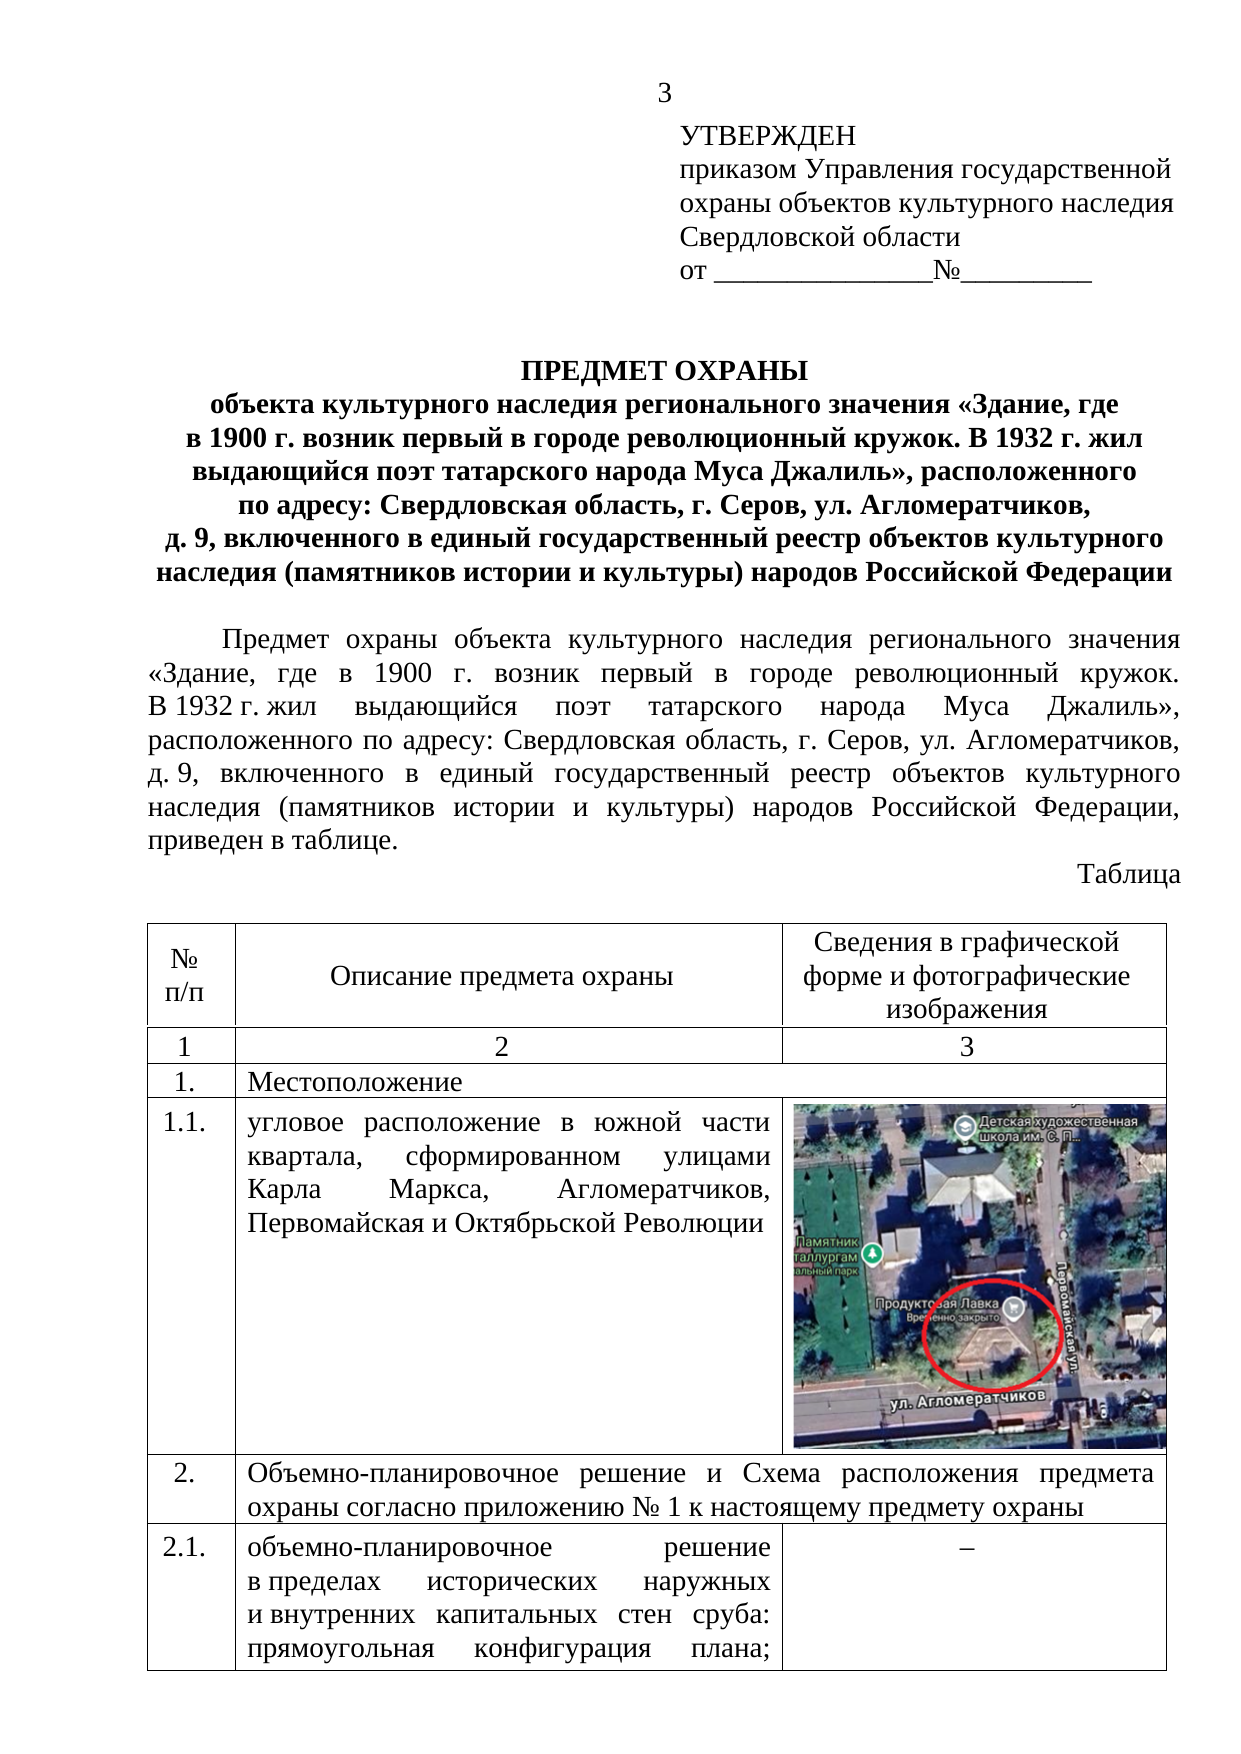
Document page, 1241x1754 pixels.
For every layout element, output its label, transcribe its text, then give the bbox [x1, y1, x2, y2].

text объекта культурного наследия регионального значения «Здание, где в 1900 г. возник первый в городе революционный кружок. В 1932 г. жил выдающийся поэт татарского народа Муса Джалиль», расположенного по адресу: Свердловская область, г. Серов, ул. Агломератчиков, д. 9, включенного в единый государственный реестр объектов культурного наследия (памятников истории и культуры) народов Российской Федерации [148, 386, 1181, 588]
table_header 1 [148, 1028, 235, 1063]
text ПРЕДМЕТ ОХРАНЫ [148, 353, 1181, 386]
table_cell 1. [148, 1064, 235, 1097]
text приказом Управления государственной охраны объектов культурного наследия Свердловской области [679, 152, 1181, 252]
text Таблица [148, 856, 1181, 889]
table_cell объемно-планировочное решение в пределах исторических наружных и внутренних капитальных стен сруба: прямоугольная конфигурация плана; [236, 1524, 782, 1669]
table_header 3 [783, 1028, 1166, 1063]
table_header Описание предмета охраны [236, 924, 782, 1025]
table_cell Объемно-планировочное решение и Схема расположения предмета охраны согласно приложению № 1 к настоящему предмету охраны [236, 1455, 1166, 1522]
table_cell 2.1. [148, 1524, 235, 1669]
table_cell Местоположение [236, 1064, 1166, 1097]
table_header Сведения в графической форме и фотографические изображения [783, 924, 1166, 1025]
text от _______________№_________ [679, 252, 1181, 286]
text Предмет охраны объекта культурного наследия регионального значения «Здание, где в 1900 г. возник первый в городе революционный кружок. В 1932 г. жил выдающийся поэт татарского народа Муса Джалиль», расположенного по адресу: Свердловская область, г. Серов, ул. Агломератчиков, д. 9, включенного в единый государственный реестр объектов культурного наследия (памятников истории и культуры) народов Российской Федерации, приведен в таблице. [148, 621, 1181, 856]
table_cell угловое расположение в южной части квартала, сформированном улицами Карла Маркса, Агломератчиков, Первомайская и Октябрьской Революции [236, 1098, 782, 1454]
text УТВЕРЖДЕН [679, 118, 1181, 152]
table_cell 2. [148, 1455, 235, 1522]
table_header № п/п [148, 924, 235, 1025]
table_cell 1.1. [148, 1098, 235, 1454]
table_cell – [783, 1524, 1166, 1669]
table_header 2 [236, 1028, 782, 1063]
table_cell [783, 1098, 1166, 1454]
